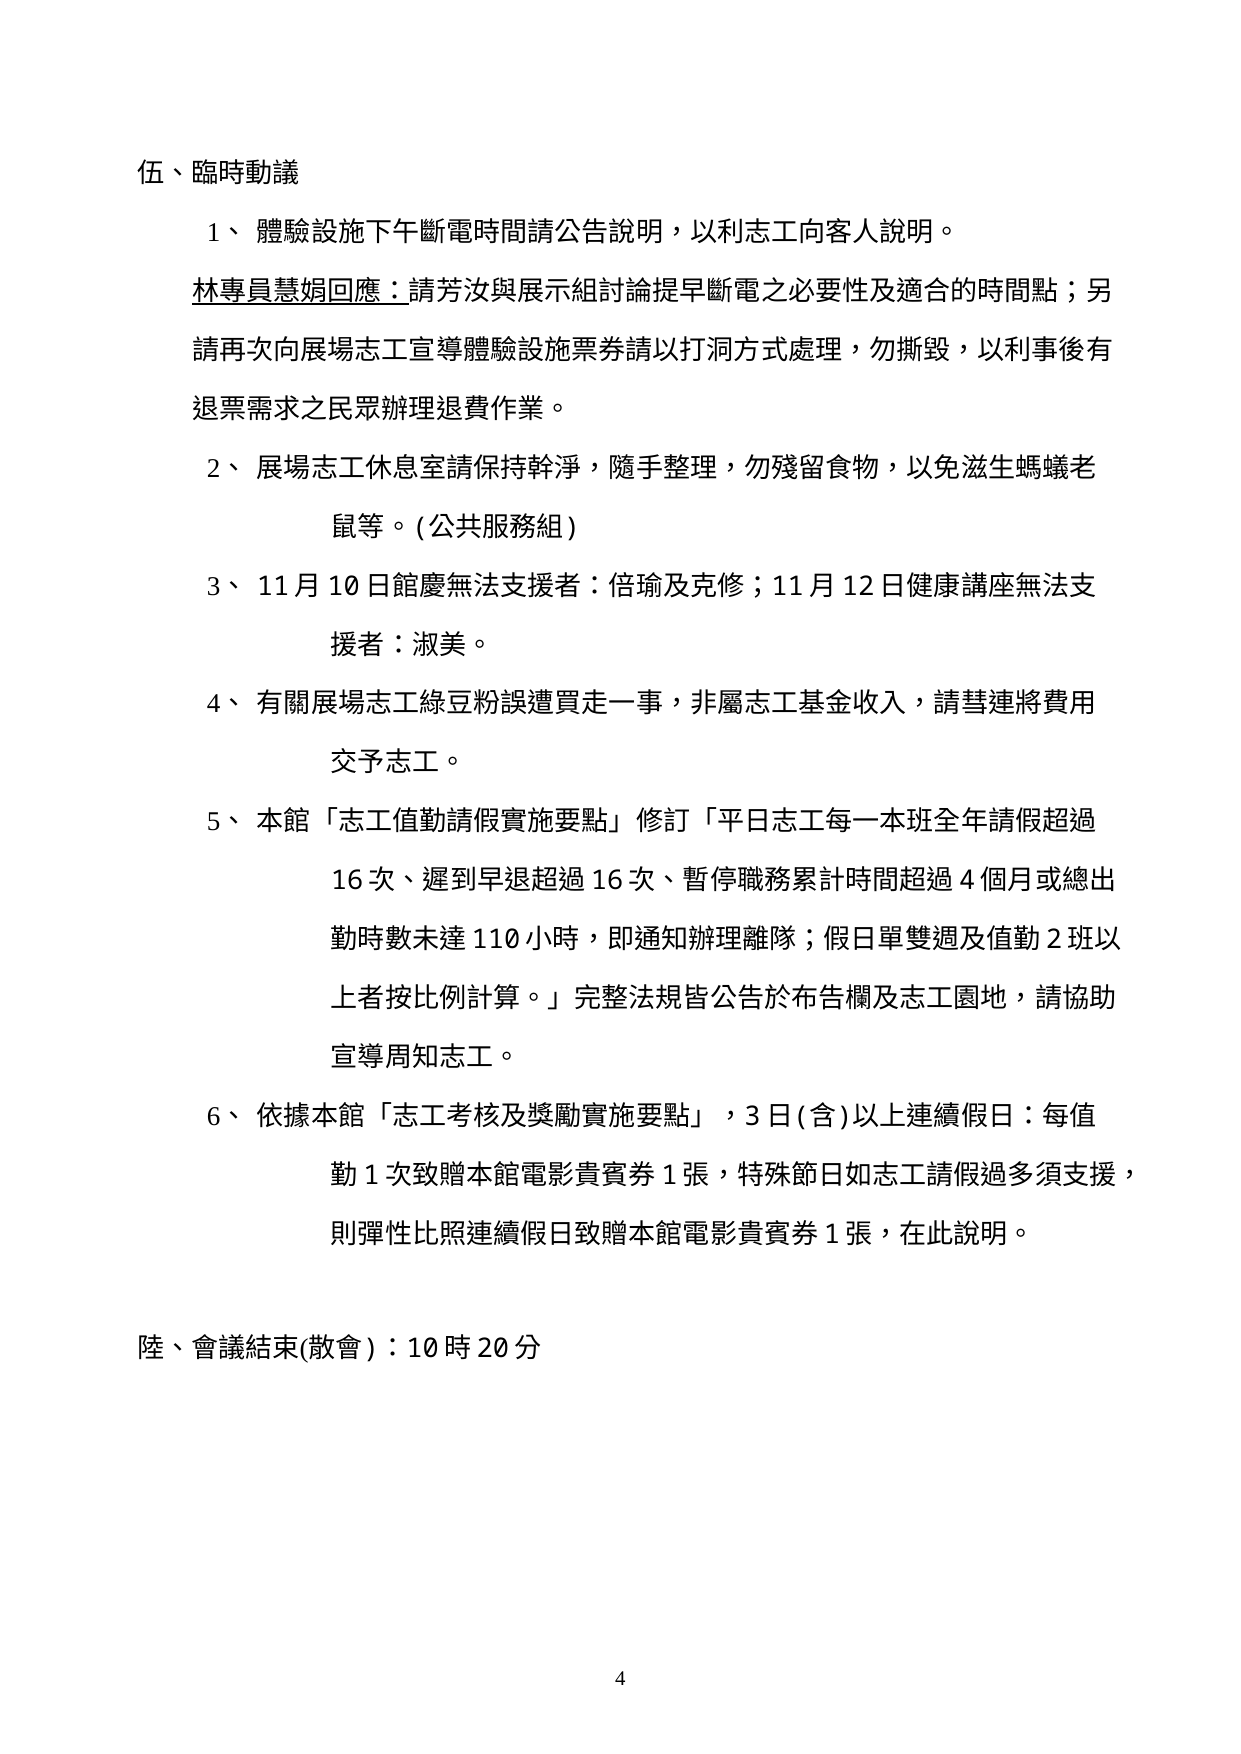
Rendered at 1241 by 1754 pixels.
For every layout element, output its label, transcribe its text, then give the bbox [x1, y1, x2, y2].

list 體驗設施下午斷電時間請公告說明，以利志工向客人說明。 [207, 210, 1122, 249]
list 本館「志工值勤請假實施要點」修訂「平日志工每一本班全年請假超過16次、遲到早退超過16次、暫停職務累計時間超過4個月或總出勤時數未達110小時，即通知辦理離隊；假日單雙週及值勤2班以上者按比例計算。」完整法規皆公告於布告欄及志工園地，請協助宣導周知志工。 [207, 799, 1122, 1074]
list 會議結束(散會)：10時20分 [137, 1326, 1122, 1365]
list 依據本館「志工考核及獎勵實施要點」，3日(含)以上連續假日：每值勤1次致贈本館電影貴賓券1張，特殊節日如志工請假過多須支援，則彈性比照連續假日致贈本館電影貴賓券1張，在此說明。 [207, 1094, 1122, 1251]
list 11月10日館慶無法支援者：倍瑜及克修；11月12日健康講座無法支援者：淑美。 [207, 564, 1122, 662]
list 臨時動議 [137, 151, 1122, 191]
text 林專員慧娟回應：請芳汝與展示組討論提早斷電之必要性及適合的時間點；另請再次向展場志工宣導體驗設施票券請以打洞方式處理，勿撕毀，以利事後有退票需求之民眾辦理退費作業。 [192, 269, 1122, 426]
list 有關展場志工綠豆粉誤遭買走一事，非屬志工基金收入，請彗連將費用交予志工。 [207, 681, 1122, 779]
list 展場志工休息室請保持幹淨，隨手整理，勿殘留食物，以免滋生螞蟻老鼠等。(公共服務組) [207, 446, 1122, 544]
